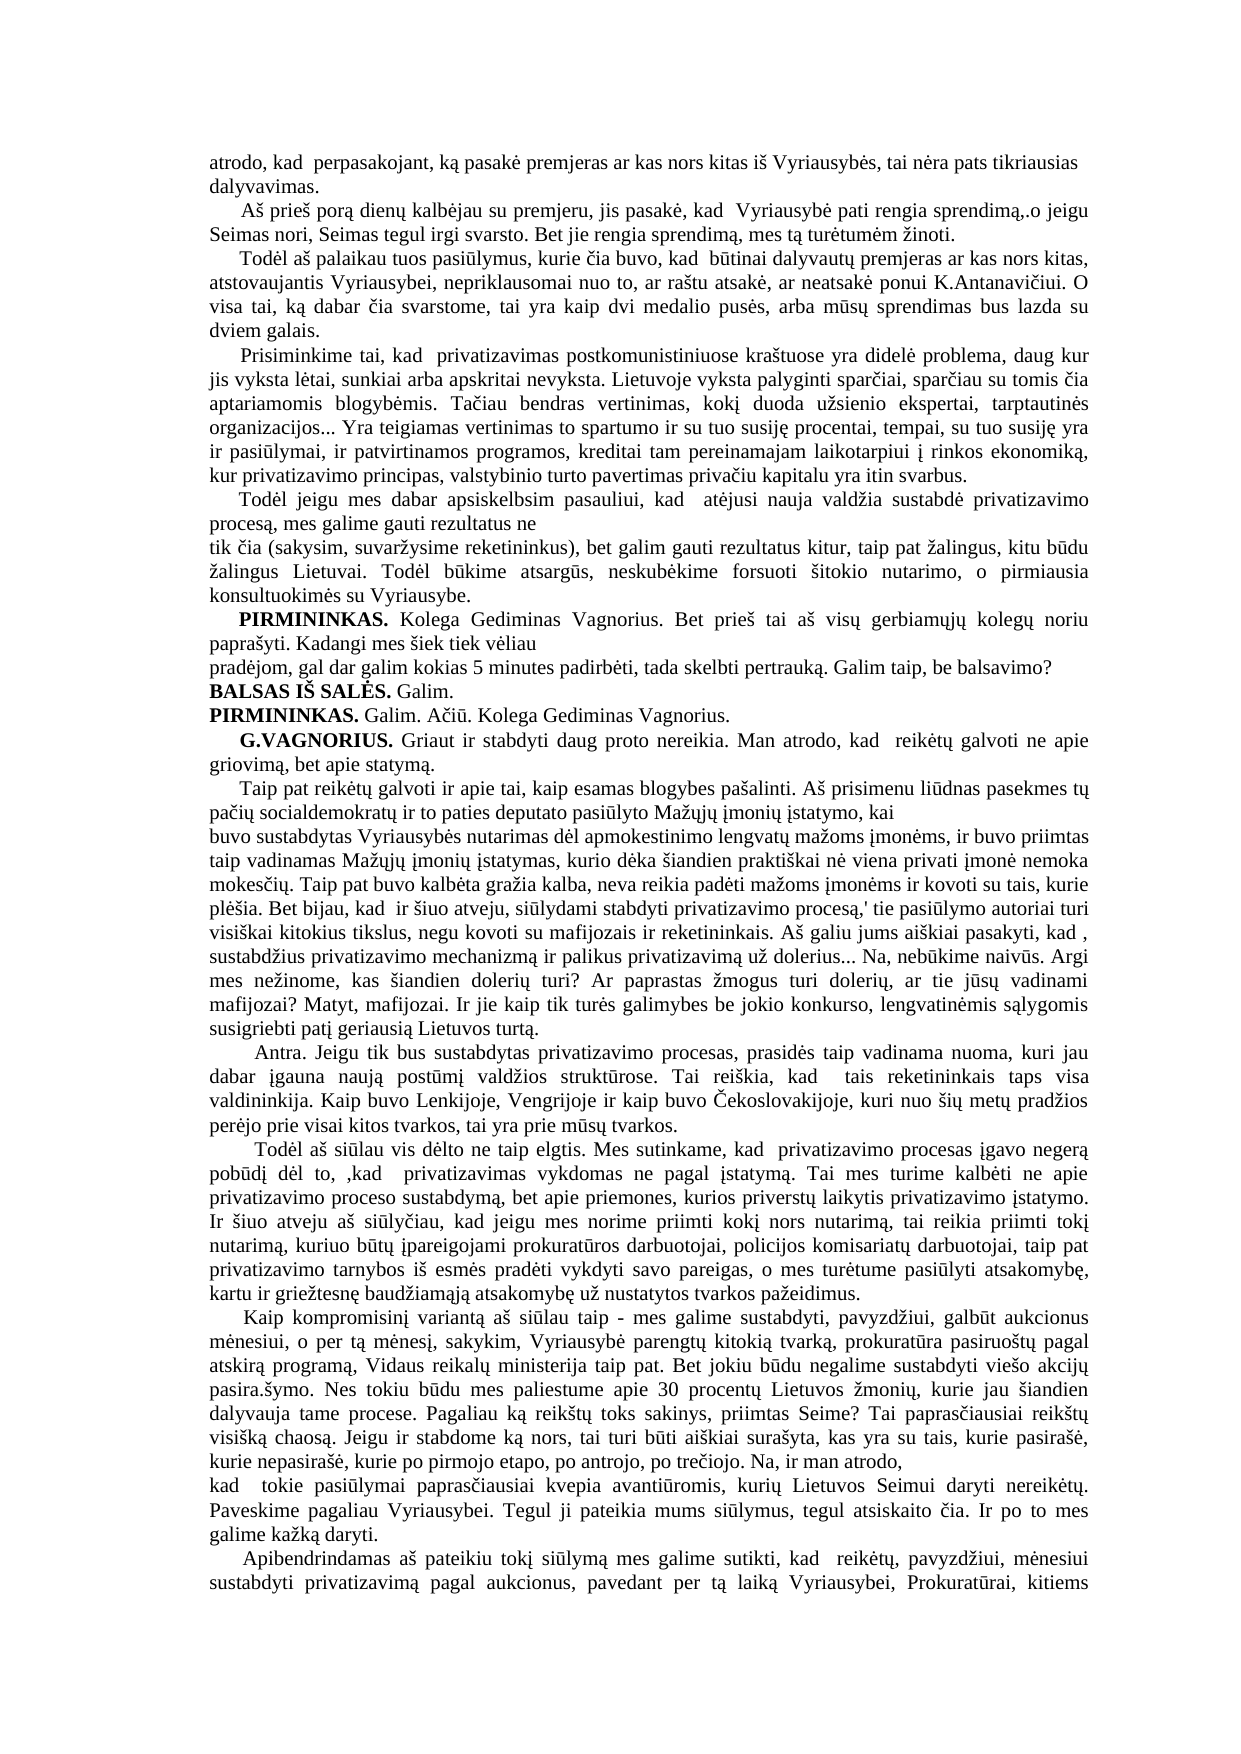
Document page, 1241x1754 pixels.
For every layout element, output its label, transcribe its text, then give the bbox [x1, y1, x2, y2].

text Antra. Jeigu tik bus sustabdytas privatizavimo procesas, prasidės taip vadinama nuoma, kuri jau dabar įgauna naują postūmį valdžios struktūrose. Tai reiškia, kad tais reketininkais taps visa valdininkija. Kaip buvo Lenkijoje, Vengrijoje ir kaip buvo Čekoslovakijoje, kuri nuo šių metų pradžios perėjo prie visai kitos tvarkos, tai yra prie mūsų tvarkos. [209, 1040, 1090, 1137]
text Kaip kompromisinį variantą aš siūlau taip - mes galime sustabdyti, pavyzdžiui, galbūt aukcionus mėnesiui, o per tą mėnesį, sakykim, Vyriausybė parengtų kitokią tvarką, prokuratūra pasiruoštų pagal atskirą programą, Vidaus reikalų ministerija taip pat. Bet jokiu būdu negalime sustabdyti viešo akcijų pasira.šymo. Nes tokiu būdu mes paliestume apie 30 procentų Lietuvos žmonių, kurie jau šiandien dalyvauja tame procese. Pagaliau ką reikštų toks sakinys, priimtas Seime? Tai paprasčiausiai reikštų visišką chaosą. Jeigu ir stabdome ką nors, tai turi būti aiškiai surašyta, kas yra su tais, kurie pasirašė, kurie nepasirašė, kurie po pirmojo etapo, po antrojo, po trečiojo. Na, ir man atrodo, [209, 1305, 1090, 1473]
text PIRMININKAS. Kolega Gediminas Vagnorius. Bet prieš tai aš visų gerbiamųjų kolegų noriu paprašyti. Kadangi mes šiek tiek vėliau [209, 607, 1090, 655]
text Taip pat reikėtų galvoti ir apie tai, kaip esamas blogybes pašalinti. Aš prisimenu liūdnas pasekmes tų pačių socialdemokratų ir to paties deputato pasiūlyto Mažųjų įmonių įstatymo, kai [209, 776, 1090, 824]
text tik čia (sakysim, suvaržysime reketininkus), bet galim gauti rezultatus kitur, taip pat žalingus, kitu būdu žalingus Lietuvai. Todėl būkime atsargūs, neskubėkime forsuoti šitokio nutarimo, o pirmiausia konsultuokimės su Vyriausybe. [209, 535, 1090, 607]
text kad tokie pasiūlymai paprasčiausiai kvepia avantiūromis, kurių Lietuvos Seimui daryti nereikėtų. Paveskime pagaliau Vyriausybei. Tegul ji pateikia mums siūlymus, tegul atsiskaito čia. Ir po to mes galime kažką daryti. [209, 1473, 1090, 1546]
text Todėl aš palaikau tuos pasiūlymus, kurie čia buvo, kad būtinai dalyvautų premjeras ar kas nors kitas, atstovaujantis Vyriausybei, nepriklausomai nuo to, ar raštu atsakė, ar neatsakė ponui K.Antanavičiui. O visa tai, ką dabar čia svarstome, tai yra kaip dvi medalio pusės, arba mūsų sprendimas bus lazda su dviem galais. [209, 246, 1090, 342]
text Todėl jeigu mes dabar apsiskelbsim pasauliui, kad atėjusi nauja valdžia sustabdė privatizavimo procesą, mes galime gauti rezultatus ne [209, 487, 1090, 535]
text BALSAS IŠ SALĖS. Galim. [209, 679, 1090, 703]
text Todėl aš siūlau vis dėlto ne taip elgtis. Mes sutinkame, kad privatizavimo procesas įgavo negerą pobūdį dėl to, ,kad privatizavimas vykdomas ne pagal įstatymą. Tai mes turime kalbėti ne apie privatizavimo proceso sustabdymą, bet apie priemones, kurios priverstų laikytis privatizavimo įstatymo. Ir šiuo atveju aš siūlyčiau, kad jeigu mes norime priimti kokį nors nutarimą, tai reikia priimti tokį nutarimą, kuriuo būtų įpareigojami prokuratūros darbuotojai, policijos komisariatų darbuotojai, taip pat privatizavimo tarnybos iš esmės pradėti vykdyti savo pareigas, o mes turėtume pasiūlyti atsakomybę, kartu ir griežtesnę baudžiamąją atsakomybę už nustatytos tvarkos pažeidimus. [209, 1137, 1090, 1305]
text pradėjom, gal dar galim kokias 5 minutes padirbėti, tada skelbti pertrauką. Galim taip, be balsavimo? [209, 655, 1090, 679]
text Aš prieš porą dienų kalbėjau su premjeru, jis pasakė, kad Vyriausybė pati rengia sprendimą,.o jeigu Seimas nori, Seimas tegul irgi svarsto. Bet jie rengia sprendimą, mes tą turėtumėm žinoti. [209, 198, 1090, 246]
text PIRMININKAS. Galim. Ačiū. Kolega Gediminas Vagnorius. [209, 703, 1090, 727]
text G.VAGNORIUS. Griaut ir stabdyti daug proto nereikia. Man atrodo, kad reikėtų galvoti ne apie griovimą, bet apie statymą. [209, 727, 1090, 776]
text Prisiminkime tai, kad privatizavimas postkomunistiniuose kraštuose yra didelė problema, daug kur jis vyksta lėtai, sunkiai arba apskritai nevyksta. Lietuvoje vyksta palyginti sparčiai, sparčiau su tomis čia aptariamomis blogybėmis. Tačiau bendras vertinimas, kokį duoda užsienio ekspertai, tarptautinės organizacijos... Yra teigiamas vertinimas to spartumo ir su tuo susiję procentai, tempai, su tuo susiję yra ir pasiūlymai, ir patvirtinamos programos, kreditai tam pereinamajam laikotarpiui į rinkos ekonomiką, kur privatizavimo principas, valstybinio turto pavertimas privačiu kapitalu yra itin svarbus. [209, 342, 1090, 487]
text Apibendrindamas aš pateikiu tokį siūlymą mes galime sutikti, kad reikėtų, pavyzdžiui, mėnesiui sustabdyti privatizavimą pagal aukcionus, pavedant per tą laiką Vyriausybei, Prokuratūrai, kitiems [209, 1546, 1090, 1594]
text buvo sustabdytas Vyriausybės nutarimas dėl apmokestinimo lengvatų mažoms įmonėms, ir buvo priimtas taip vadinamas Mažųjų įmonių įstatymas, kurio dėka šiandien praktiškai nė viena privati įmonė nemoka mokesčių. Taip pat buvo kalbėta gražia kalba, neva reikia padėti mažoms įmonėms ir kovoti su tais, kurie plėšia. Bet bijau, kad ir šiuo atveju, siūlydami stabdyti privatizavimo procesą,' tie pasiūlymo autoriai turi visiškai kitokius tikslus, negu kovoti su mafijozais ir reketininkais. Aš galiu jums aiškiai pasakyti, kad , sustabdžius privatizavimo mechanizmą ir palikus privatizavimą už dolerius... Na, nebūkime naivūs. Argi mes nežinome, kas šiandien dolerių turi? Ar paprastas žmogus turi dolerių, ar tie jūsų vadinami mafijozai? Matyt, mafijozai. Ir jie kaip tik turės galimybes be jokio konkurso, lengvatinėmis sąlygomis susigriebti patį geriausią Lietuvos turtą. [209, 824, 1090, 1040]
text atrodo, kad perpasakojant, ką pasakė premjeras ar kas nors kitas iš Vyriausybės, tai nėra pats tikriausias dalyvavimas. [209, 150, 1090, 198]
